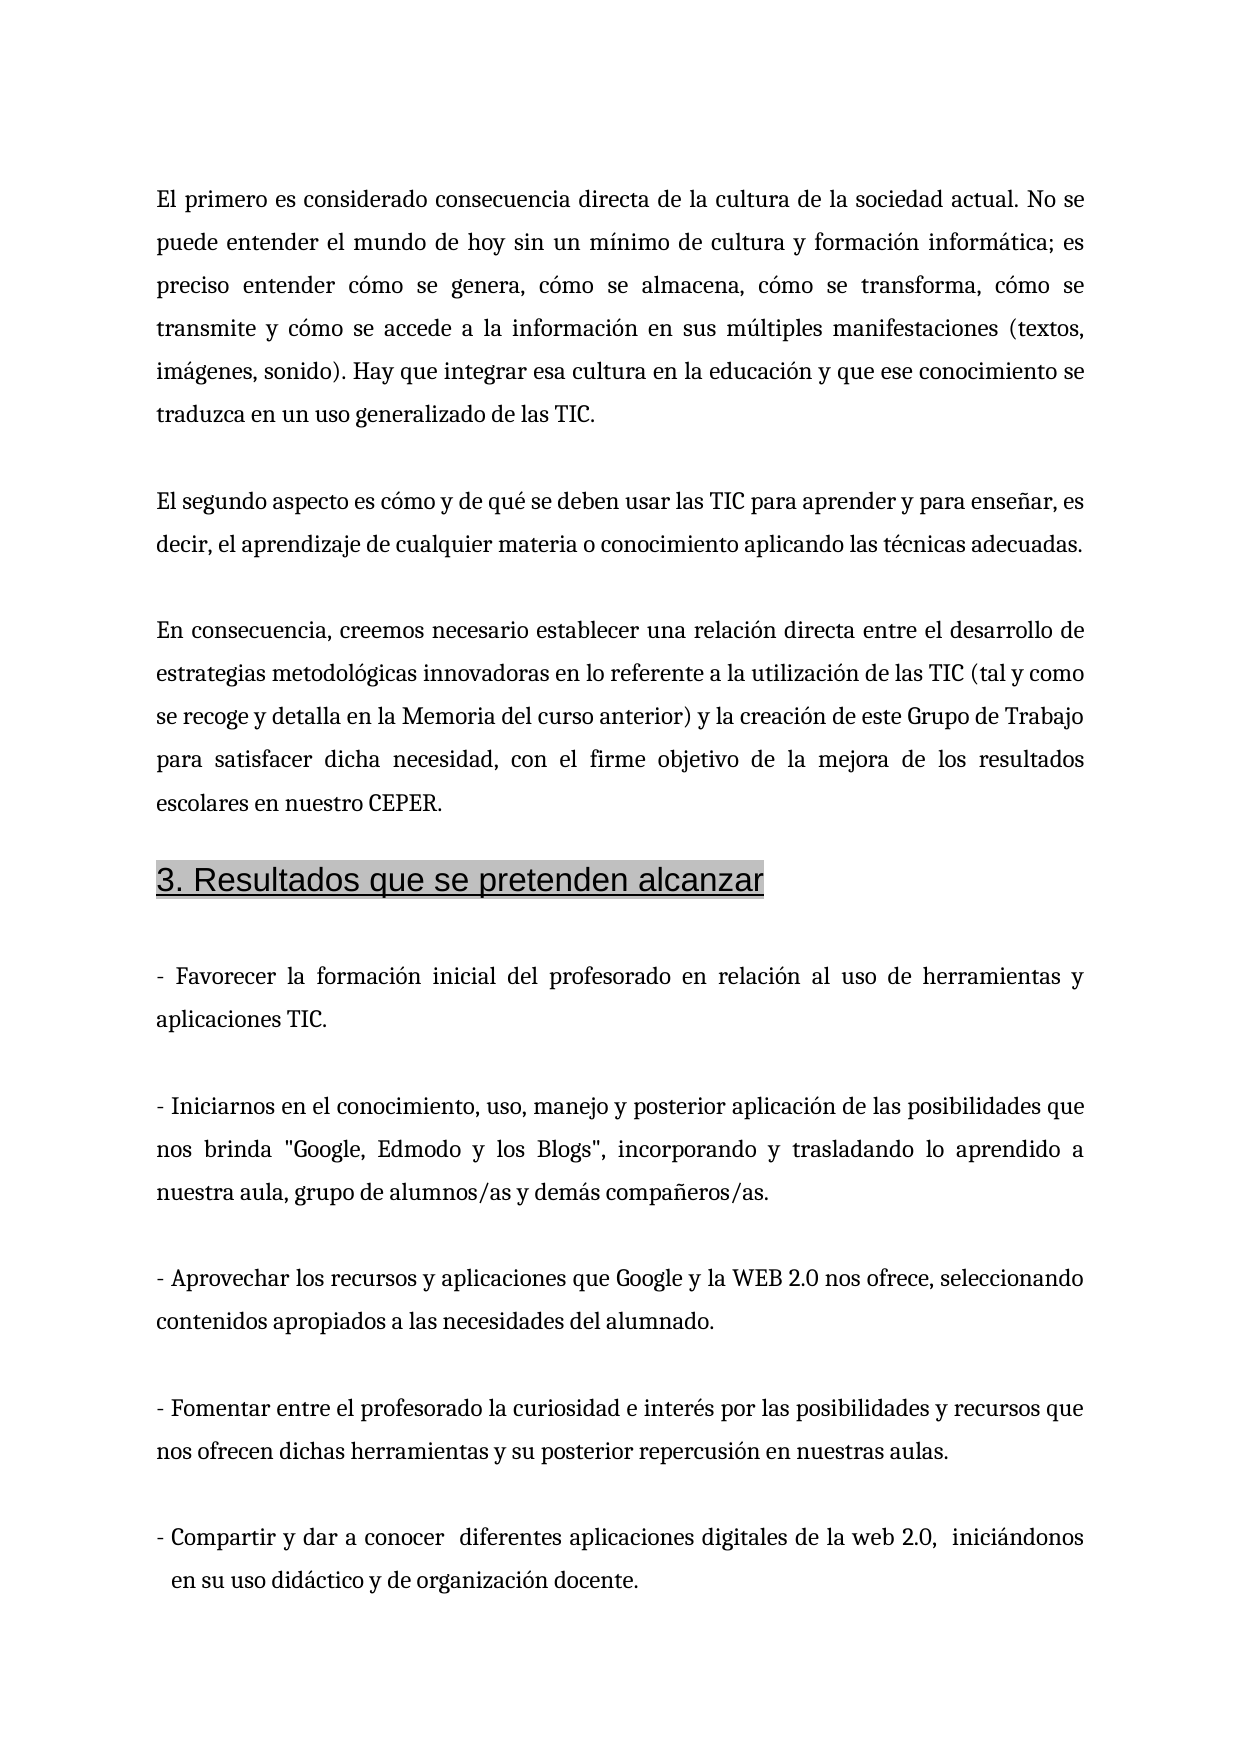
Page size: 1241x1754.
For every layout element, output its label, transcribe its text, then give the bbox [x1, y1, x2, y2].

text El primero es considerado consecuencia directa de la cultura de la sociedad actual. No se puede entender el mundo de hoy sin un mínimo de cultura y formación informática; es preciso entender cómo se genera, cómo se almacena, cómo se transforma, cómo se transmite y cómo se accede a la información en sus múltiples manifestaciones (textos, imágenes, sonido). Hay que integrar esa cultura en la educación y que ese conocimiento se traduzca en un uso generalizado de las TIC. [156, 185, 1086, 429]
text - Iniciarnos en el conocimiento, uso, manejo y posterior aplicación de las posibilidades que nos brinda "Google, Edmodo y los Blogs", incorporando y trasladando lo aprendido a nuestra aula, grupo de alumnos/as y demás compañeros/as. [156, 1092, 1086, 1207]
text - Fomentar entre el profesorado la curiosidad e interés por las posibilidades y recursos que nos ofrecen dichas herramientas y su posterior repercusión en nuestras aulas. [156, 1393, 1086, 1465]
text - Favorecer la formación inicial del profesorado en relación al uso de herramientas y aplicaciones TIC. [156, 962, 1086, 1034]
list Compartir y dar a conocer diferentes aplicaciones digitales de la web 2.0, iniciándonos en su uso didáctico y de organización docente. [156, 1523, 1086, 1595]
text El segundo aspecto es cómo y de qué se deben usar las TIC para aprender y para enseñar, es decir, el aprendizaje de cualquier materia o conocimiento aplicando las técnicas adecuadas. [156, 487, 1086, 558]
text - Aprovechar los recursos y aplicaciones que Google y la WEB 2.0 nos ofrece, seleccionando contenidos apropiados a las necesidades del alumnado. [156, 1264, 1086, 1336]
text 3. Resultados que se pretenden alcanzar [156, 860, 1086, 899]
text En consecuencia, creemos necesario establecer una relación directa entre el desarrollo de estrategias metodológicas innovadoras en lo referente a la utilización de las TIC (tal y como se recoge y detalla en la Memoria del curso anterior) y la creación de este Grupo de Trabajo para satisfacer dicha necesidad, con el firme objetivo de la mejora de los resultados escolares en nuestro CEPER. [156, 616, 1086, 817]
